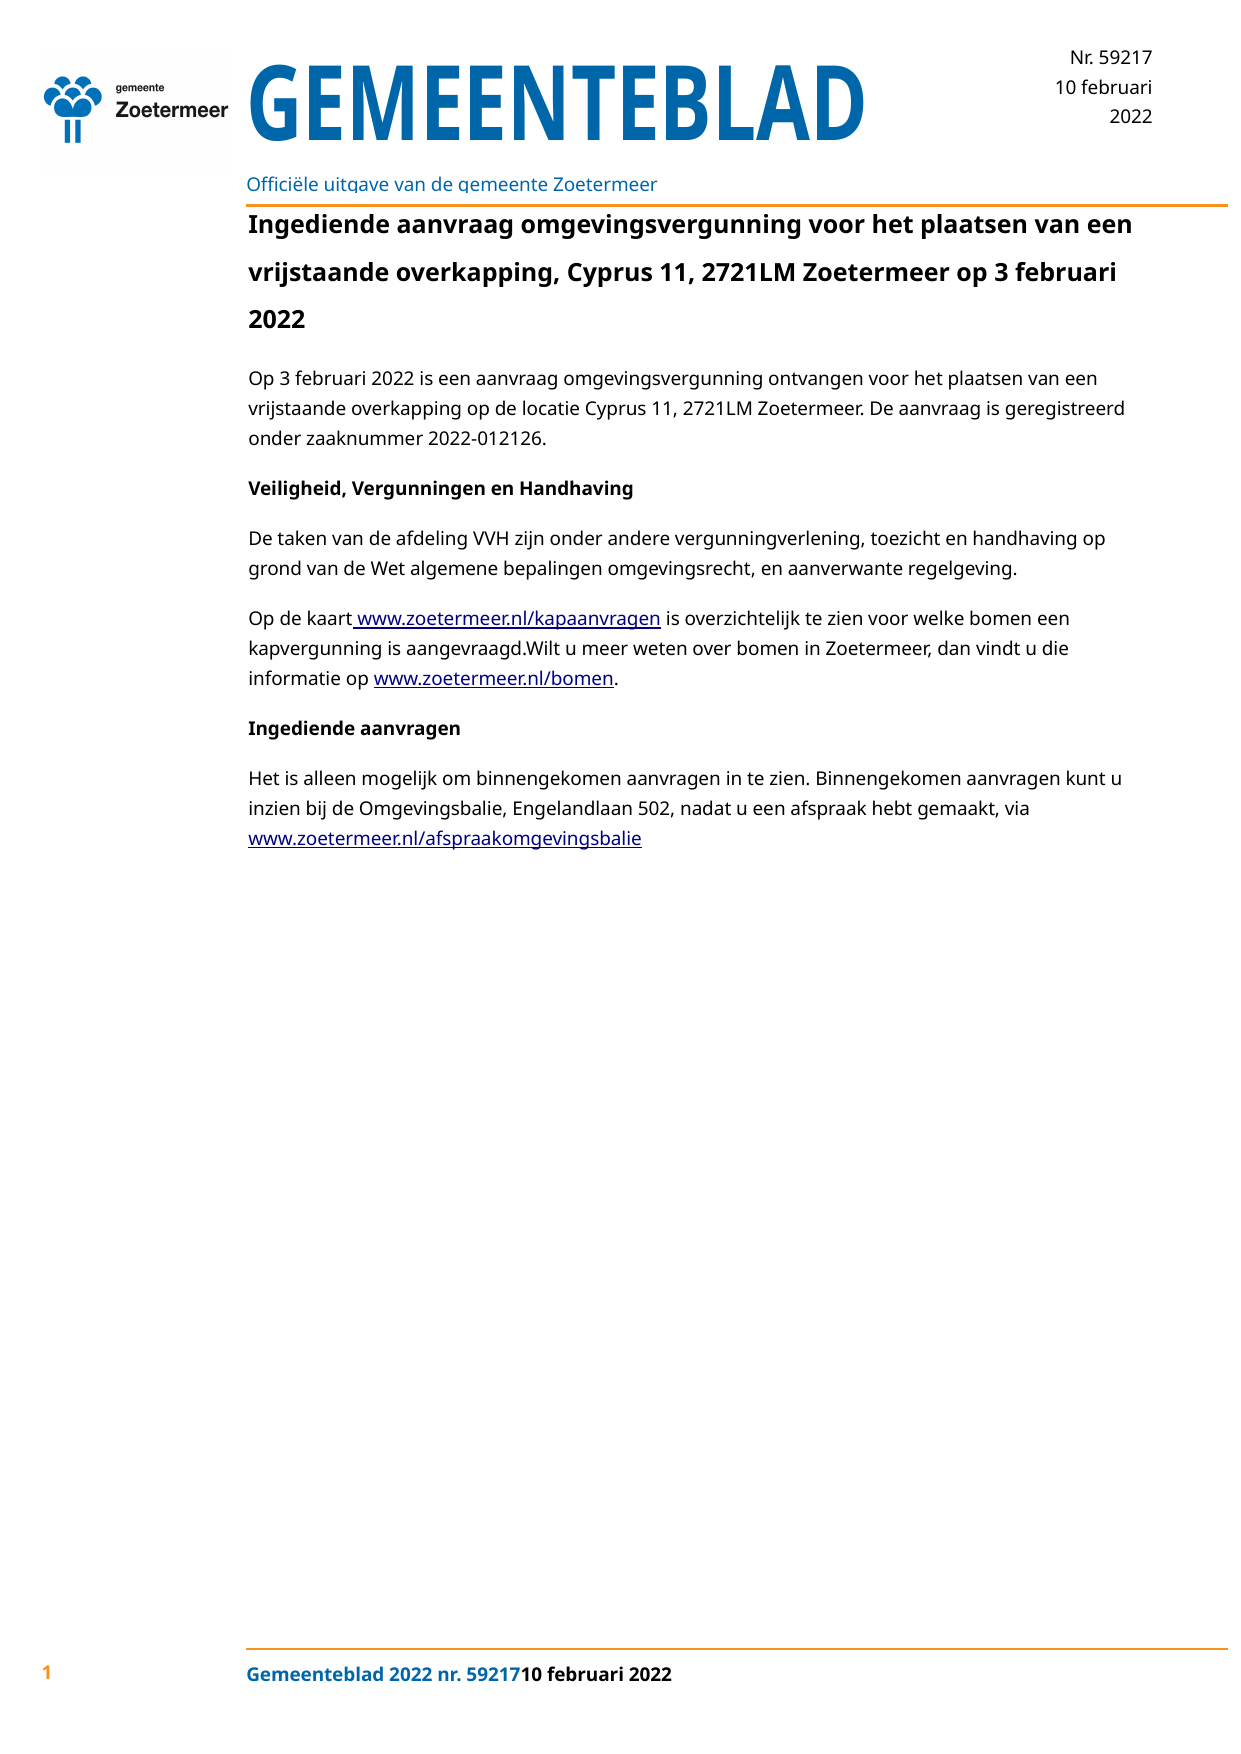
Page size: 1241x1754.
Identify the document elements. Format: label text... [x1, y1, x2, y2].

text Veiligheid, Vergunningen en Handhaving [248, 475, 1152, 501]
picture [41, 47, 231, 172]
text De taken van de afdeling VVH zijn onder andere vergunningverlening, toezicht en handhaving op grond van de Wet algemene bepalingen omgevingsrecht, en aanverwante regelgeving. [248, 526, 1152, 581]
text Op 3 februari 2022 is een aanvraag omgevingsvergunning ontvangen voor het plaatsen van een vrijstaande overkapping op de locatie Cyprus 11, 2721LM Zoetermeer. De aanvraag is geregistreerd onder zaaknummer 2022-012126. [248, 366, 1152, 450]
text Het is alleen mogelijk om binnengekomen aanvragen in te zien. Binnengekomen aanvragen kunt u inzien bij de Omgevingsbalie, Engelandlaan 502, nadat u een afspraak hebt gemaakt, via www.zoetermeer.nl/afspraakomgevingsbalie [248, 766, 1152, 850]
text Ingediende aanvragen [248, 715, 1152, 741]
text Op de kaart www.zoetermeer.nl/kapaanvragen is overzichtelijk te zien voor welke bomen een kapvergunning is aangevraagd.Wilt u meer weten over bomen in Zoetermeer, dan vindt u die informatie op www.zoetermeer.nl/bomen. [248, 606, 1152, 690]
text Ingediende aanvraag omgevingsvergunning voor het plaatsen van een vrijstaande overkapping, Cyprus 11, 2721LM Zoetermeer op 3 februari 2022 [248, 207, 1152, 336]
